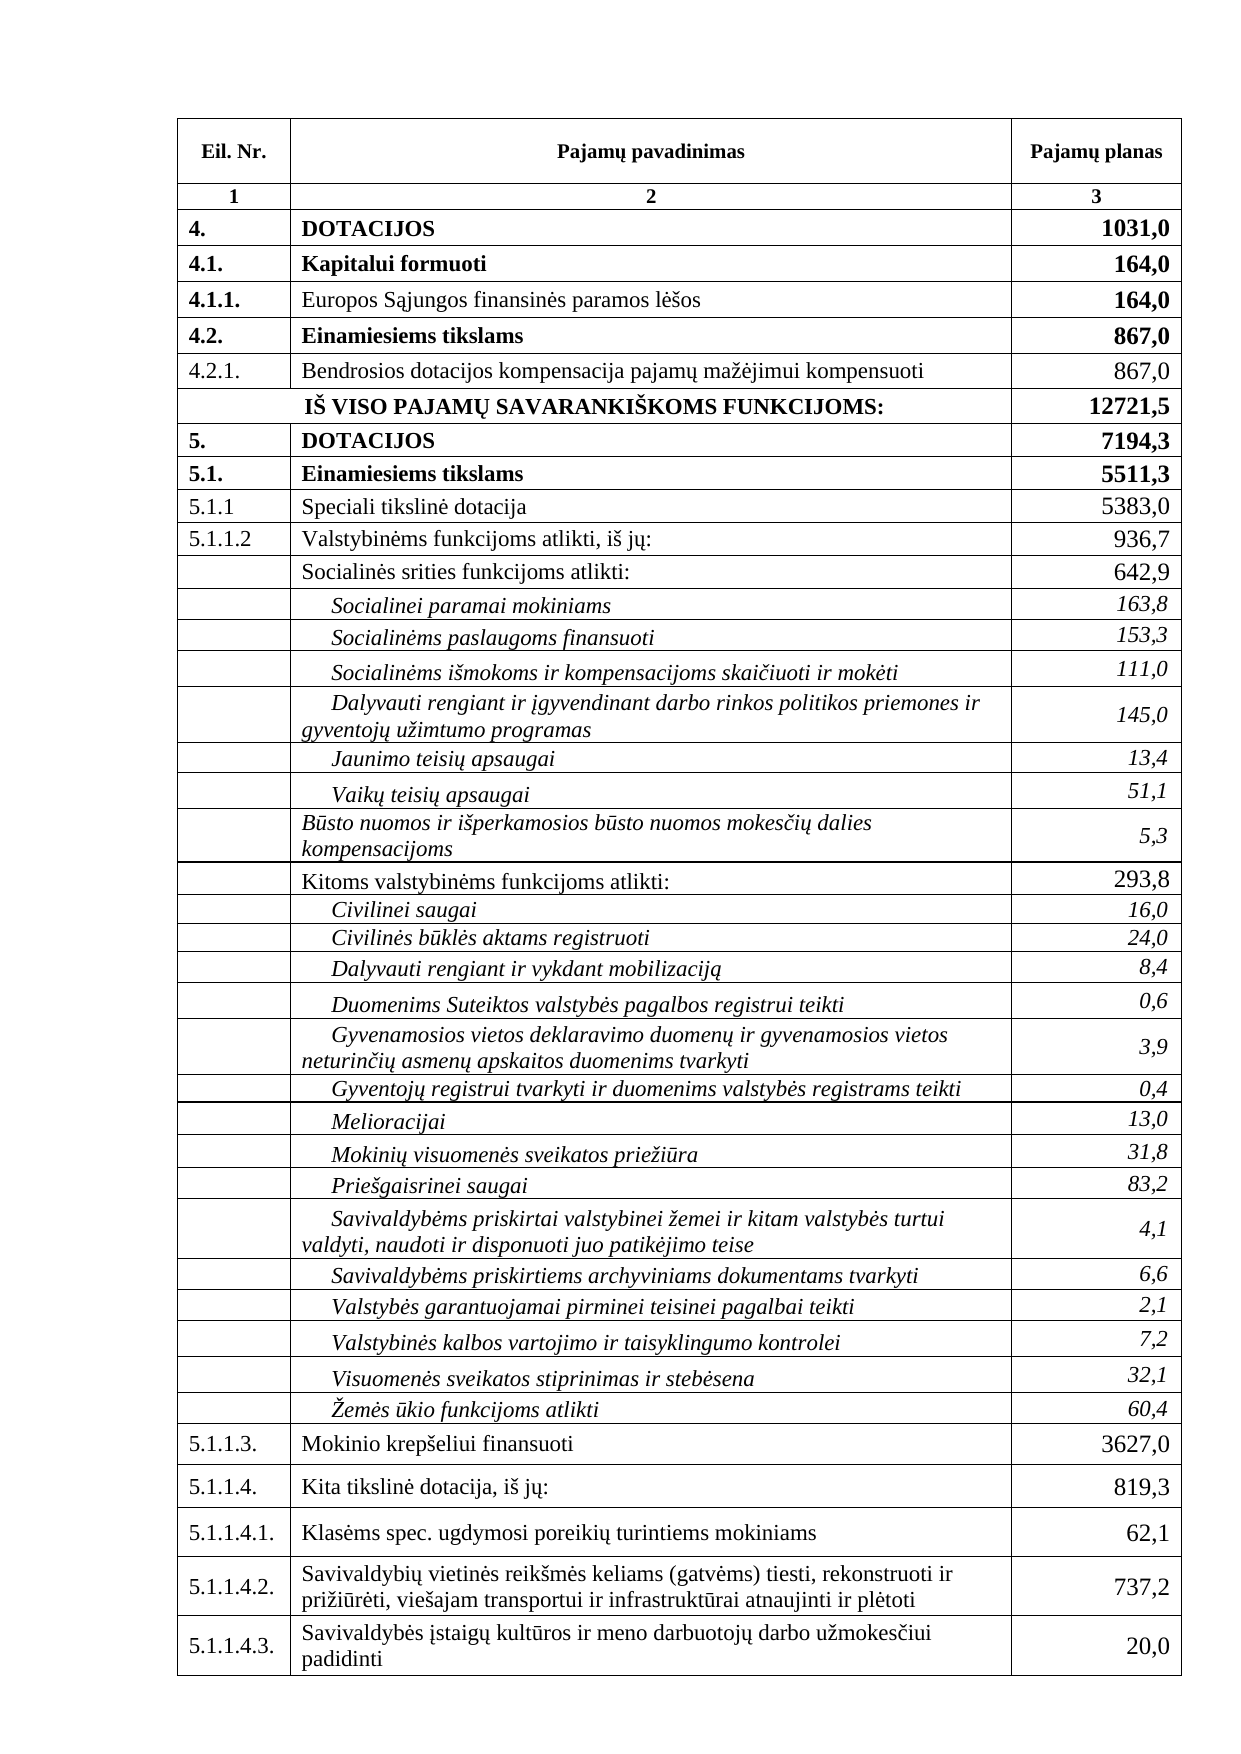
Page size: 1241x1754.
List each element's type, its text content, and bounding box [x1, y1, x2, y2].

table_cell 4.1.1. [178, 282, 290, 317]
table_cell [178, 1290, 290, 1320]
table_cell Socialinėms paslaugoms finansuoti [291, 620, 1011, 650]
table_cell 5.1.1.4.3. [178, 1616, 290, 1674]
table_cell Valstybinės kalbos vartojimo ir taisyklingumo kontrolei [291, 1321, 1011, 1356]
table_cell Valstybės garantuojamai pirminei teisinei pagalbai teikti [291, 1290, 1011, 1320]
table_cell 164,0 [1012, 246, 1181, 281]
table_cell 5.1.1.3. [178, 1424, 290, 1463]
table_cell 12721,5 [1012, 389, 1181, 423]
table_cell Socialinėms išmokoms ir kompensacijoms skaičiuoti ir mokėti [291, 651, 1011, 686]
table_cell Speciali tikslinė dotacija [291, 490, 1011, 522]
table_cell 7,2 [1012, 1321, 1181, 1356]
table_cell 936,7 [1012, 523, 1181, 554]
table_cell Civilinės būklės aktams registruoti [291, 924, 1011, 951]
table_cell Savivaldybėms priskirtiems archyviniams dokumentams tvarkyti [291, 1259, 1011, 1288]
table_cell Gyventojų registrui tvarkyti ir duomenims valstybės registrams teikti [291, 1075, 1011, 1101]
table_cell [178, 1357, 290, 1392]
table_cell 60,4 [1012, 1393, 1181, 1423]
table_cell 111,0 [1012, 651, 1181, 686]
table_cell 8,4 [1012, 952, 1181, 982]
table_cell [178, 895, 290, 922]
table_cell Dalyvauti rengiant ir vykdant mobilizaciją [291, 952, 1011, 982]
table_cell 145,0 [1012, 687, 1181, 742]
table_cell 31,8 [1012, 1135, 1181, 1167]
table_cell [178, 1393, 290, 1423]
table_cell 20,0 [1012, 1616, 1181, 1674]
table_cell Dalyvauti rengiant ir įgyvendinant darbo rinkos politikos priemones ir gyventojų užimtumo programas [291, 687, 1011, 742]
table_cell Jaunimo teisių apsaugai [291, 743, 1011, 772]
table_cell Bendrosios dotacijos kompensacija pajamų mažėjimui kompensuoti [291, 354, 1011, 387]
table_cell Savivaldybės įstaigų kultūros ir meno darbuotojų darbo užmokesčiui padidinti [291, 1616, 1011, 1674]
table_header Pajamų pavadinimas [291, 119, 1011, 183]
table_cell 293,8 [1012, 863, 1181, 894]
table_cell DOTACIJOS [291, 424, 1011, 456]
table_cell Einamiesiems tikslams [291, 457, 1011, 489]
table_cell Gyvenamosios vietos deklaravimo duomenų ir gyvenamosios vietos neturinčių asmenų apskaitos duomenims tvarkyti [291, 1019, 1011, 1074]
table_cell [178, 620, 290, 650]
table_cell Kapitalui formuoti [291, 246, 1011, 281]
table_cell 51,1 [1012, 773, 1181, 808]
table_cell Duomenims Suteiktos valstybės pagalbos registrui teikti [291, 983, 1011, 1017]
table_cell Einamiesiems tikslams [291, 318, 1011, 353]
table_cell DOTACIJOS [291, 210, 1011, 245]
table_cell 6,6 [1012, 1259, 1181, 1288]
table_cell 5.1.1.4. [178, 1465, 290, 1507]
table_cell [178, 743, 290, 772]
table_cell Vaikų teisių apsaugai [291, 773, 1011, 808]
table_cell Savivaldybėms priskirtai valstybinei žemei ir kitam valstybės turtui valdyti, naudoti ir disponuoti juo patikėjimo teise [291, 1199, 1011, 1258]
table_cell 867,0 [1012, 354, 1181, 387]
table_cell Visuomenės sveikatos stiprinimas ir stebėsena [291, 1357, 1011, 1392]
table_cell 3,9 [1012, 1019, 1181, 1074]
table_cell 24,0 [1012, 924, 1181, 951]
table_cell [178, 983, 290, 1017]
table_cell 16,0 [1012, 895, 1181, 922]
table_cell 819,3 [1012, 1465, 1181, 1507]
table_cell 1 [178, 184, 290, 209]
table_cell [178, 556, 290, 587]
table_cell 737,2 [1012, 1557, 1181, 1615]
table_cell 5511,3 [1012, 457, 1181, 489]
table_cell [178, 1199, 290, 1258]
table_cell [178, 1321, 290, 1356]
table_cell Kita tikslinė dotacija, iš jų: [291, 1465, 1011, 1507]
table_cell Civilinei saugai [291, 895, 1011, 922]
table_cell 5,3 [1012, 809, 1181, 861]
table_cell [178, 952, 290, 982]
table_cell 13,0 [1012, 1103, 1181, 1134]
table_cell 7194,3 [1012, 424, 1181, 456]
table_cell [178, 1259, 290, 1288]
table_cell Melioracijai [291, 1103, 1011, 1134]
table_cell 0,4 [1012, 1075, 1181, 1101]
table_cell [178, 924, 290, 951]
table_cell Klasėms spec. ugdymosi poreikių turintiems mokiniams [291, 1508, 1011, 1556]
table_cell [178, 1019, 290, 1074]
table_cell 5.1.1 [178, 490, 290, 522]
table_cell Socialinės srities funkcijoms atlikti: [291, 556, 1011, 587]
table_cell [178, 589, 290, 619]
table_cell [178, 1103, 290, 1134]
table_cell 32,1 [1012, 1357, 1181, 1392]
table_cell [178, 651, 290, 686]
table_cell Būsto nuomos ir išperkamosios būsto nuomos mokesčių dalies kompensacijoms [291, 809, 1011, 861]
table_cell 5.1. [178, 457, 290, 489]
table_cell 5383,0 [1012, 490, 1181, 522]
table_cell 5. [178, 424, 290, 456]
table_cell [178, 863, 290, 894]
table_cell [178, 1075, 290, 1101]
table_cell 62,1 [1012, 1508, 1181, 1556]
table_cell 2,1 [1012, 1290, 1181, 1320]
table_cell 5.1.1.4.2. [178, 1557, 290, 1615]
table_cell 4.2. [178, 318, 290, 353]
table_cell Socialinei paramai mokiniams [291, 589, 1011, 619]
table_cell 1031,0 [1012, 210, 1181, 245]
table_cell [178, 1168, 290, 1198]
table_cell Kitoms valstybinėms funkcijoms atlikti: [291, 863, 1011, 894]
table_cell 83,2 [1012, 1168, 1181, 1198]
table_cell Priešgaisrinei saugai [291, 1168, 1011, 1198]
table_cell Žemės ūkio funkcijoms atlikti [291, 1393, 1011, 1423]
table_header Pajamų planas [1012, 119, 1181, 183]
table_cell [178, 809, 290, 861]
table_cell Valstybinėms funkcijoms atlikti, iš jų: [291, 523, 1011, 554]
table_cell 0,6 [1012, 983, 1181, 1017]
table_cell 867,0 [1012, 318, 1181, 353]
table_cell 4.2.1. [178, 354, 290, 387]
table_cell 4,1 [1012, 1199, 1181, 1258]
table_cell Savivaldybių vietinės reikšmės keliams (gatvėms) tiesti, rekonstruoti ir prižiūrėti, viešajam transportui ir infrastruktūrai atnaujinti ir plėtoti [291, 1557, 1011, 1615]
table_cell 3627,0 [1012, 1424, 1181, 1463]
table_cell Europos Sąjungos finansinės paramos lėšos [291, 282, 1011, 317]
table_cell 3 [1012, 184, 1181, 209]
table_cell 153,3 [1012, 620, 1181, 650]
table_cell 5.1.1.4.1. [178, 1508, 290, 1556]
table_cell IŠ VISO PAJAMŲ SAVARANKIŠKOMS FUNKCIJOMS: [178, 389, 1011, 423]
table_cell 5.1.1.2 [178, 523, 290, 554]
table_cell 4.1. [178, 246, 290, 281]
table_cell Mokinių visuomenės sveikatos priežiūra [291, 1135, 1011, 1167]
table_cell [178, 687, 290, 742]
table_cell 4. [178, 210, 290, 245]
table_cell 163,8 [1012, 589, 1181, 619]
table_cell 13,4 [1012, 743, 1181, 772]
table_cell 2 [291, 184, 1011, 209]
table_cell [178, 773, 290, 808]
table_cell 642,9 [1012, 556, 1181, 587]
table_cell 164,0 [1012, 282, 1181, 317]
table_cell [178, 1135, 290, 1167]
table_cell Mokinio krepšeliui finansuoti [291, 1424, 1011, 1463]
table_header Eil. Nr. [178, 119, 290, 183]
